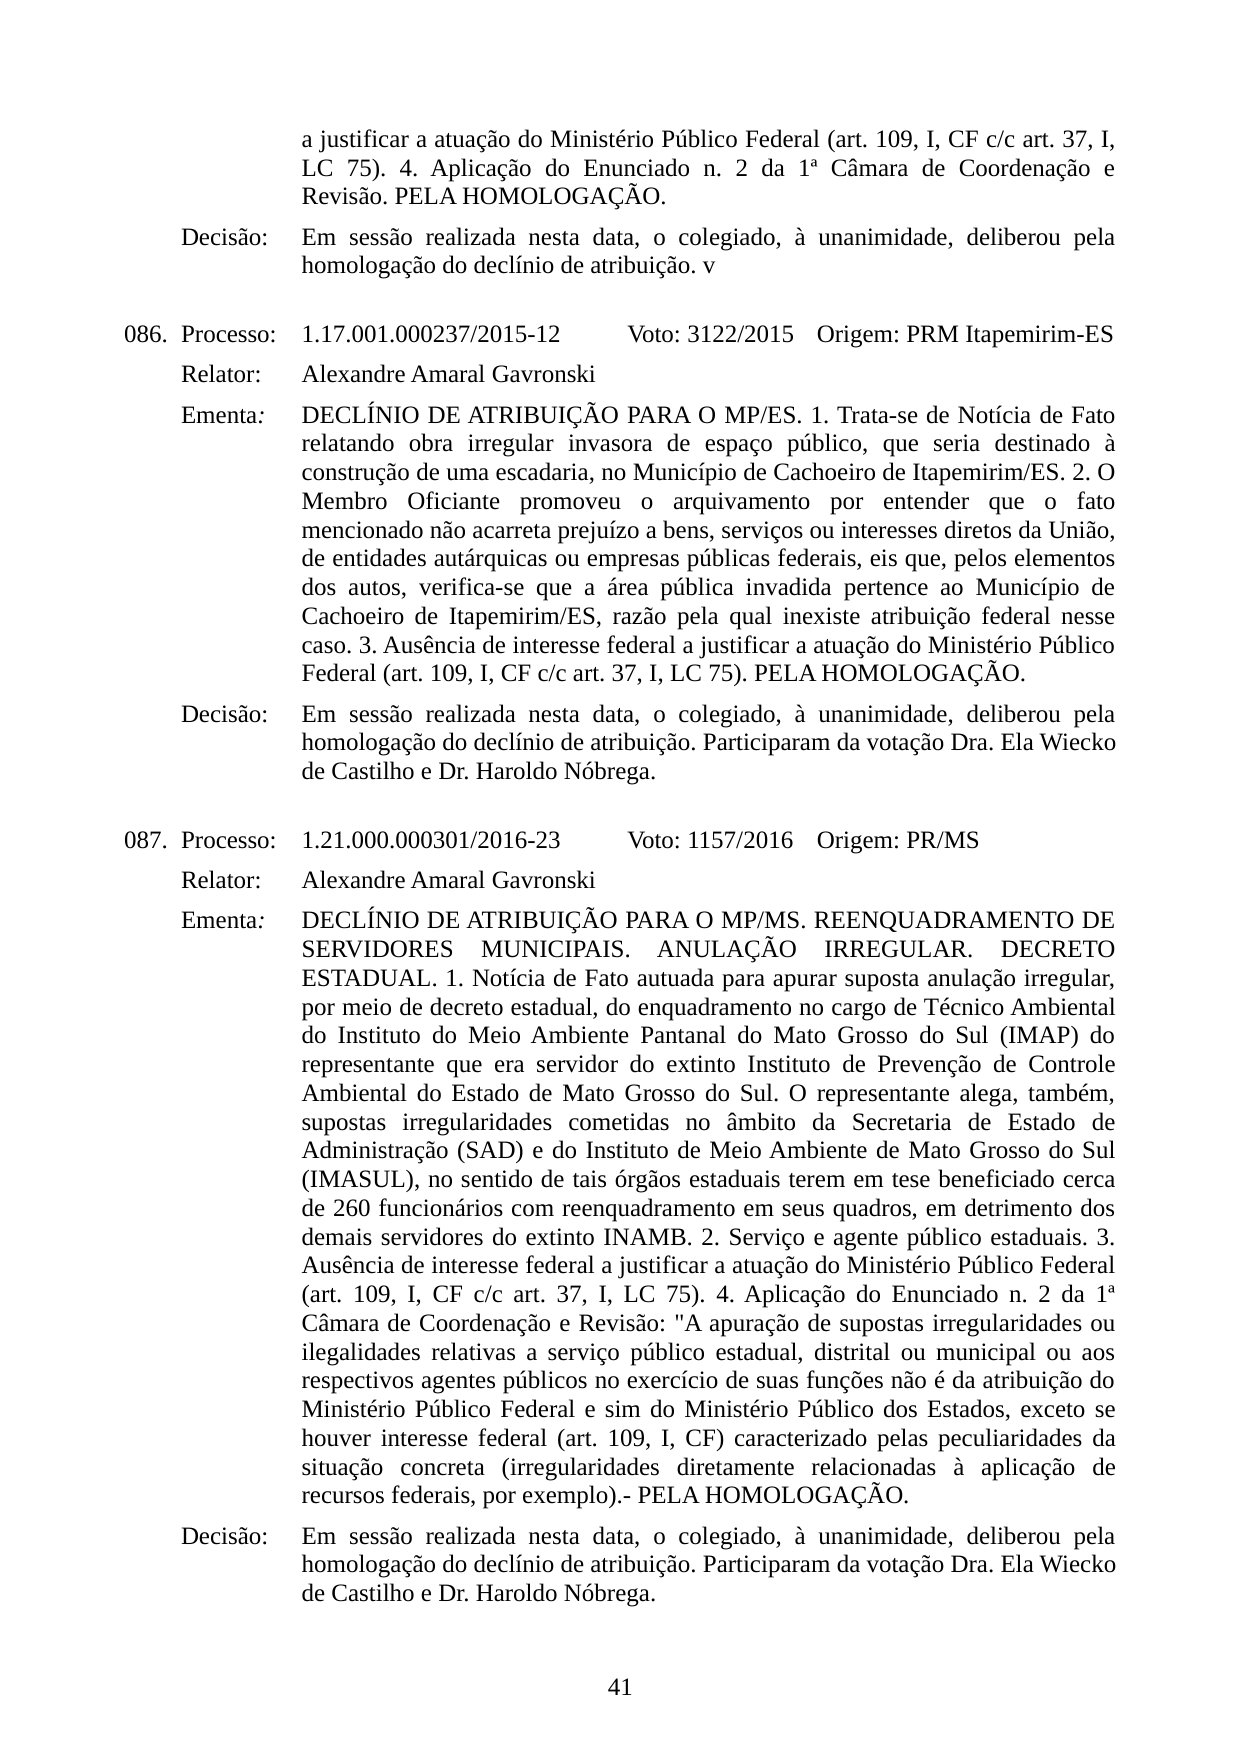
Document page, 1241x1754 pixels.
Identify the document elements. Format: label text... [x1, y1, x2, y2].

table_cell Decisão: [175, 1515, 296, 1613]
table_header Origem: PR/MS [811, 819, 1122, 859]
table_cell Em sessão realizada nesta data, o colegiado, à unanimidade, deliberou pela homologação do declínio de atribuição. Participaram da votação Dra. Ela Wiecko de Castilho e Dr. Haroldo Nóbrega. [296, 693, 1122, 791]
table_cell DECLÍNIO DE ATRIBUIÇÃO PARA O MP/ES. 1. Trata-se de Notícia de Fato relatando obra irregular invasora de espaço público, que seria destinado à construção de uma escadaria, no Município de Cachoeiro de Itapemirim/ES. 2. O Membro Oficiante promoveu o arquivamento por entender que o fato mencionado não acarreta prejuízo a bens, serviços ou interesses diretos da União, de entidades autárquicas ou empresas públicas federais, eis que, pelos elementos dos autos, verifica-se que a área pública invadida pertence ao Município de Cachoeiro de Itapemirim/ES, razão pela qual inexiste atribuição federal nesse caso. 3. Ausência de interesse federal a justificar a atuação do Ministério Público Federal (art. 109, I, CF c/c art. 37, I, LC 75). PELA HOMOLOGAÇÃO. [296, 394, 1122, 693]
table_header Processo: [175, 314, 296, 354]
table_cell [175, 118, 296, 216]
table_cell [118, 1515, 175, 1613]
table_cell Relator: [175, 860, 296, 900]
table_header Origem: PRM Itapemirim-ES [811, 314, 1122, 354]
table_cell [118, 394, 175, 693]
table_cell Alexandre Amaral Gavronski [296, 860, 1122, 900]
table_header 086. [118, 314, 175, 354]
table_cell Ementa: [175, 900, 296, 1515]
table_header 087. [118, 819, 175, 859]
table_cell Decisão: [175, 693, 296, 791]
table_cell Em sessão realizada nesta data, o colegiado, à unanimidade, deliberou pela homologação do declínio de atribuição. v [296, 216, 1122, 285]
table_cell [118, 118, 175, 216]
table_cell [118, 860, 175, 900]
table_cell DECLÍNIO DE ATRIBUIÇÃO PARA O MP/MS. REENQUADRAMENTO DE SERVIDORES MUNICIPAIS. ANULAÇÃO IRREGULAR. DECRETO ESTADUAL. 1. Notícia de Fato autuada para apurar suposta anulação irregular, por meio de decreto estadual, do enquadramento no cargo de Técnico Ambiental do Instituto do Meio Ambiente Pantanal do Mato Grosso do Sul (IMAP) do representante que era servidor do extinto Instituto de Prevenção de Controle Ambiental do Estado de Mato Grosso do Sul. O representante alega, também, supostas irregularidades cometidas no âmbito da Secretaria de Estado de Administração (SAD) e do Instituto de Meio Ambiente de Mato Grosso do Sul (IMASUL), no sentido de tais órgãos estaduais terem em tese beneficiado cerca de 260 funcionários com reenquadramento em seus quadros, em detrimento dos demais servidores do extinto INAMB. 2. Serviço e agente público estaduais. 3. Ausência de interesse federal a justificar a atuação do Ministério Público Federal (art. 109, I, CF c/c art. 37, I, LC 75). 4. Aplicação do Enunciado n. 2 da 1ª Câmara de Coordenação e Revisão: "A apuração de supostas irregularidades ou ilegalidades relativas a serviço público estadual, distrital ou municipal ou aos respectivos agentes públicos no exercício de suas funções não é da atribuição do Ministério Público Federal e sim do Ministério Público dos Estados, exceto se houver interesse federal (art. 109, I, CF) caracterizado pelas peculiaridades da situação concreta (irregularidades diretamente relacionadas à aplicação de recursos federais, por exemplo).- PELA HOMOLOGAÇÃO. [296, 900, 1122, 1515]
table_header Voto: 3122/2015 [621, 314, 811, 354]
table_header Processo: [175, 819, 296, 859]
table_header 1.17.001.000237/2015-12 [296, 314, 621, 354]
table_cell Relator: [175, 354, 296, 394]
table_header 1.21.000.000301/2016-23 [296, 819, 621, 859]
table_cell a justificar a atuação do Ministério Público Federal (art. 109, I, CF c/c art. 37, I, LC 75). 4. Aplicação do Enunciado n. 2 da 1ª Câmara de Coordenação e Revisão. PELA HOMOLOGAÇÃO. [296, 118, 1122, 216]
table_cell Alexandre Amaral Gavronski [296, 354, 1122, 394]
table_cell Decisão: [175, 216, 296, 285]
table_cell [118, 216, 175, 285]
table_cell Em sessão realizada nesta data, o colegiado, à unanimidade, deliberou pela homologação do declínio de atribuição. Participaram da votação Dra. Ela Wiecko de Castilho e Dr. Haroldo Nóbrega. [296, 1515, 1122, 1613]
table_header Voto: 1157/2016 [621, 819, 811, 859]
table_cell Ementa: [175, 394, 296, 693]
table_cell [118, 354, 175, 394]
table_cell [118, 900, 175, 1515]
table_cell [118, 693, 175, 791]
